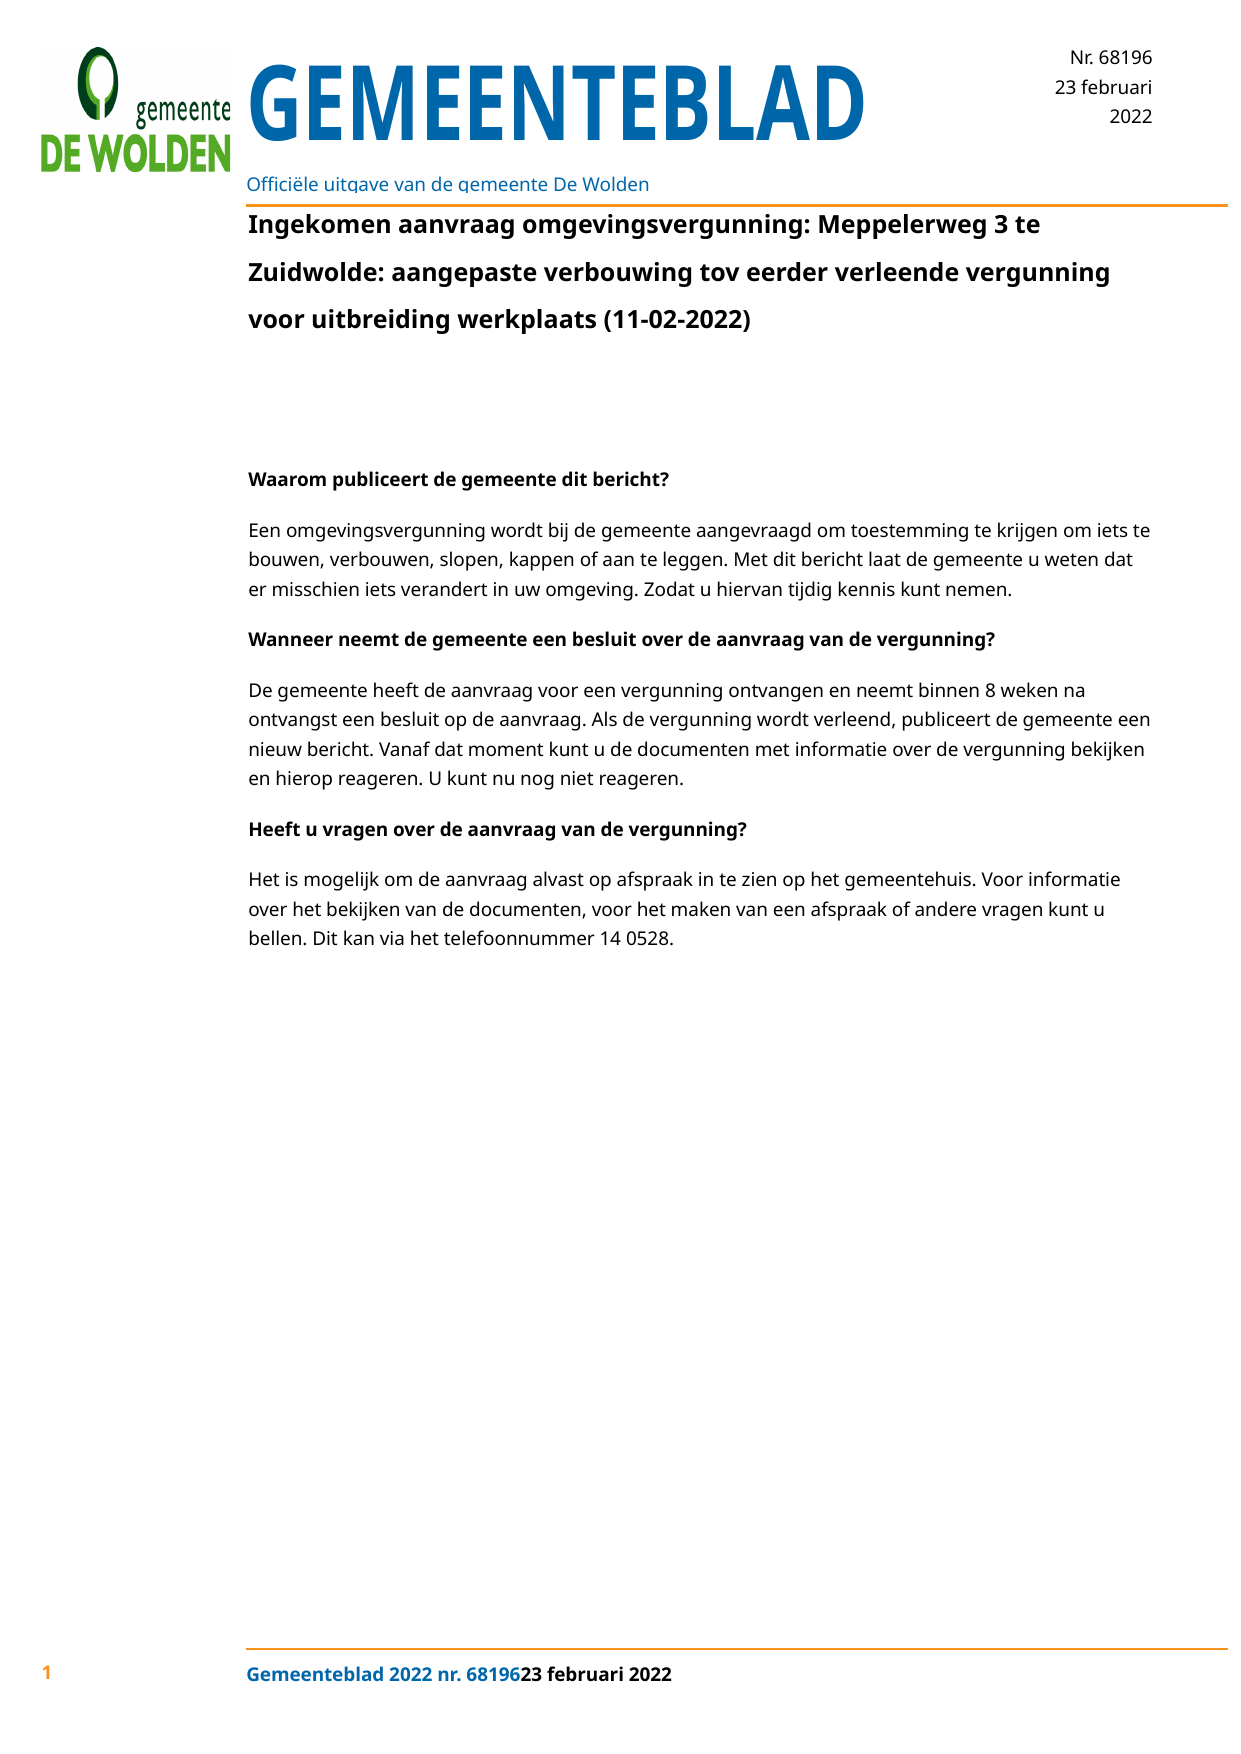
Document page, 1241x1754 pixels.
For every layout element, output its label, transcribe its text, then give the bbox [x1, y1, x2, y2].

text Wanneer neemt de gemeente een besluit over de aanvraag van de vergunning? [248, 626, 1152, 652]
text Een omgevingsvergunning wordt bij de gemeente aangevraagd om toestemming te krijgen om iets te bouwen, verbouwen, slopen, kappen of aan te leggen. Met dit bericht laat de gemeente u weten dat er misschien iets verandert in uw omgeving. Zodat u hiervan tijdig kennis kunt nemen. [248, 517, 1152, 602]
text Ingekomen aanvraag omgevingsvergunning: Meppelerweg 3 te Zuidwolde: aangepaste verbouwing tov eerder verleende vergunning voor uitbreiding werkplaats (11-02-2022) [248, 207, 1152, 336]
text Heeft u vragen over de aanvraag van de vergunning? [248, 816, 1152, 842]
text Waarom publiceert de gemeente dit bericht? [248, 466, 1152, 492]
text Het is mogelijk om de aanvraag alvast op afspraak in te zien op het gemeentehuis. Voor informatie over het bekijken van de documenten, voor het maken van een afspraak of andere vragen kunt u bellen. Dit kan via het telefoonnummer 14 0528. [248, 866, 1152, 951]
text De gemeente heeft de aanvraag voor een vergunning ontvangen en neemt binnen 8 weken na ontvangst een besluit op de aanvraag. Als de vergunning wordt verleend, publiceert de gemeente een nieuw bericht. Vanaf dat moment kunt u de documenten met informatie over de vergunning bekijken en hierop reageren. U kunt nu nog niet reageren. [248, 677, 1152, 791]
picture [41, 47, 231, 172]
